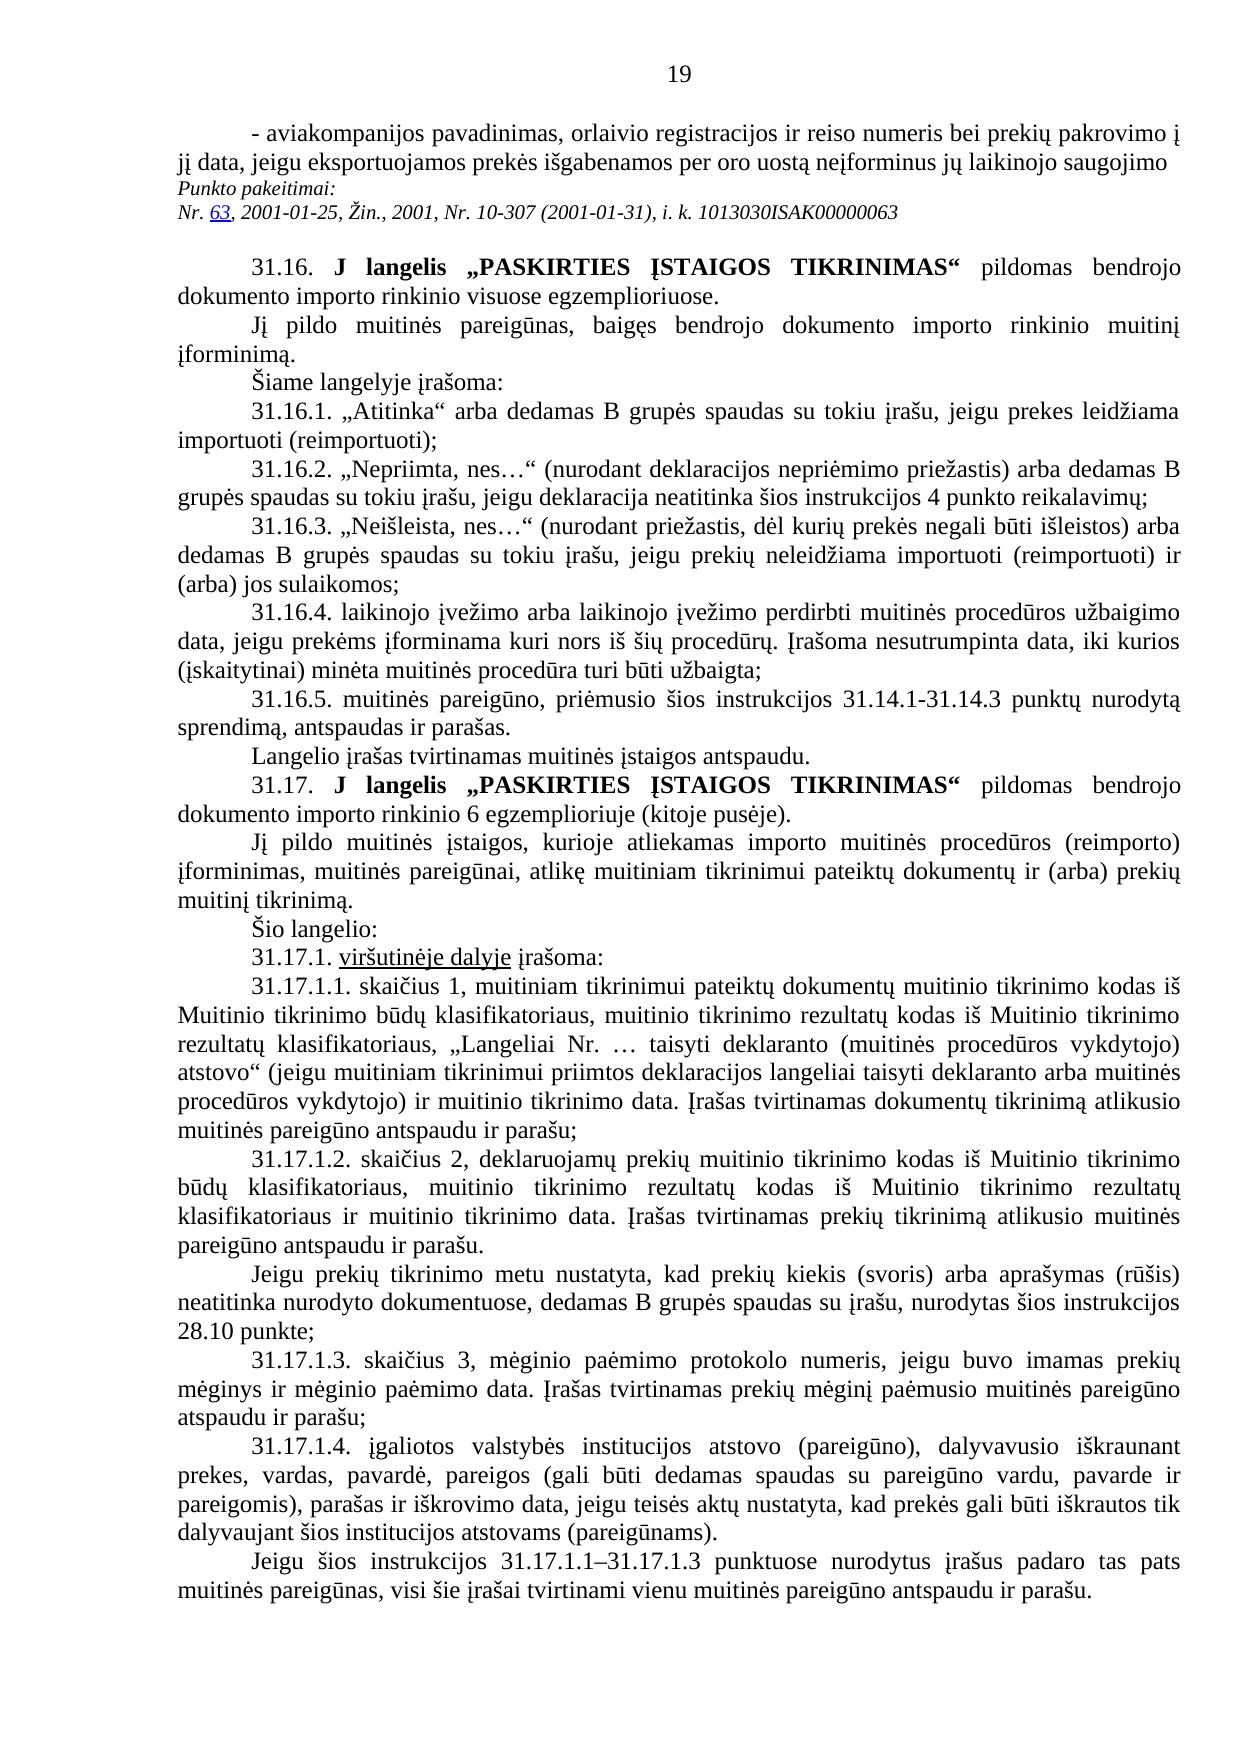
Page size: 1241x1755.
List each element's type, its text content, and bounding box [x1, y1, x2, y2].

text Jeigu prekių tikrinimo metu nustatyta, kad prekių kiekis (svoris) arba aprašymas (rūšis) neatitinka nurodyto dokumentuose, dedamas B grupės spaudas su įrašu, nurodytas šios instrukcijos 28.10 punkte; [177, 1259, 1181, 1345]
text 31.16.3. „Neišleista, nes…“ (nurodant priežastis, dėl kurių prekės negali būti išleistos) arba dedamas B grupės spaudas su tokiu įrašu, jeigu prekių neleidžiama importuoti (reimportuoti) ir (arba) jos sulaikomos; [177, 511, 1181, 597]
text Šiame langelyje įrašoma: [177, 367, 1181, 396]
text 31.16.2. „Nepriimta, nes…“ (nurodant deklaracijos nepriėmimo priežastis) arba dedamas B grupės spaudas su tokiu įrašu, jeigu deklaracija neatitinka šios instrukcijos 4 punkto reikalavimų; [177, 454, 1181, 511]
text Punkto pakeitimai: [177, 176, 1181, 200]
text Jį pildo muitinės įstaigos, kurioje atliekamas importo muitinės procedūros (reimporto) įforminimas, muitinės pareigūnai, atlikę muitiniam tikrinimui pateiktų dokumentų ir (arba) prekių muitinį tikrinimą. [177, 827, 1181, 914]
text 31.17. J langelis „PASKIRTIES ĮSTAIGOS TIKRINIMAS“ pildomas bendrojo dokumento importo rinkinio 6 egzemplioriuje (kitoje pusėje). [177, 770, 1181, 827]
text 31.17.1. viršutinėje dalyje įrašoma: [177, 942, 1181, 971]
text Nr. 63, 2001-01-25, Žin., 2001, Nr. 10-307 (2001-01-31), i. k. 1013030ISAK00000063 [177, 200, 1181, 224]
text 31.16.4. laikinojo įvežimo arba laikinojo įvežimo perdirbti muitinės procedūros užbaigimo data, jeigu prekėms įforminama kuri nors iš šių procedūrų. Įrašoma nesutrumpinta data, iki kurios (įskaitytinai) minėta muitinės procedūra turi būti užbaigta; [177, 597, 1181, 684]
text 31.17.1.2. skaičius 2, deklaruojamų prekių muitinio tikrinimo kodas iš Muitinio tikrinimo būdų klasifikatoriaus, muitinio tikrinimo rezultatų kodas iš Muitinio tikrinimo rezultatų klasifikatoriaus ir muitinio tikrinimo data. Įrašas tvirtinamas prekių tikrinimą atlikusio muitinės pareigūno antspaudu ir parašu. [177, 1144, 1181, 1259]
text Langelio įrašas tvirtinamas muitinės įstaigos antspaudu. [177, 741, 1181, 770]
text 31.17.1.3. skaičius 3, mėginio paėmimo protokolo numeris, jeigu buvo imamas prekių mėginys ir mėginio paėmimo data. Įrašas tvirtinamas prekių mėginį paėmusio muitinės pareigūno atspaudu ir parašu; [177, 1345, 1181, 1431]
text 31.17.1.1. skaičius 1, muitiniam tikrinimui pateiktų dokumentų muitinio tikrinimo kodas iš Muitinio tikrinimo būdų klasifikatoriaus, muitinio tikrinimo rezultatų kodas iš Muitinio tikrinimo rezultatų klasifikatoriaus, „Langeliai Nr. … taisyti deklaranto (muitinės procedūros vykdytojo) atstovo“ (jeigu muitiniam tikrinimui priimtos deklaracijos langeliai taisyti deklaranto arba muitinės procedūros vykdytojo) ir muitinio tikrinimo data. Įrašas tvirtinamas dokumentų tikrinimą atlikusio muitinės pareigūno antspaudu ir parašu; [177, 971, 1181, 1144]
text 31.17.1.4. įgaliotos valstybės institucijos atstovo (pareigūno), dalyvavusio iškraunant prekes, vardas, pavardė, pareigos (gali būti dedamas spaudas su pareigūno vardu, pavarde ir pareigomis), parašas ir iškrovimo data, jeigu teisės aktų nustatyta, kad prekės gali būti iškrautos tik dalyvaujant šios institucijos atstovams (pareigūnams). [177, 1431, 1181, 1546]
text 31.16.1. „Atitinka“ arba dedamas B grupės spaudas su tokiu įrašu, jeigu prekes leidžiama importuoti (reimportuoti); [177, 396, 1181, 454]
text Šio langelio: [177, 914, 1181, 942]
text Jį pildo muitinės pareigūnas, baigęs bendrojo dokumento importo rinkinio muitinį įforminimą. [177, 310, 1181, 367]
text - aviakompanijos pavadinimas, orlaivio registracijos ir reiso numeris bei prekių pakrovimo į jį data, jeigu eksportuojamos prekės išgabenamos per oro uostą neįforminus jų laikinojo saugojimo [177, 118, 1181, 176]
text 31.16.5. muitinės pareigūno, priėmusio šios instrukcijos 31.14.1-31.14.3 punktų nurodytą sprendimą, antspaudas ir parašas. [177, 684, 1181, 741]
text 31.16. J langelis „PASKIRTIES ĮSTAIGOS TIKRINIMAS“ pildomas bendrojo dokumento importo rinkinio visuose egzemplioriuose. [177, 252, 1181, 310]
text Jeigu šios instrukcijos 31.17.1.1–31.17.1.3 punktuose nurodytus įrašus padaro tas pats muitinės pareigūnas, visi šie įrašai tvirtinami vienu muitinės pareigūno antspaudu ir parašu. [177, 1546, 1181, 1604]
